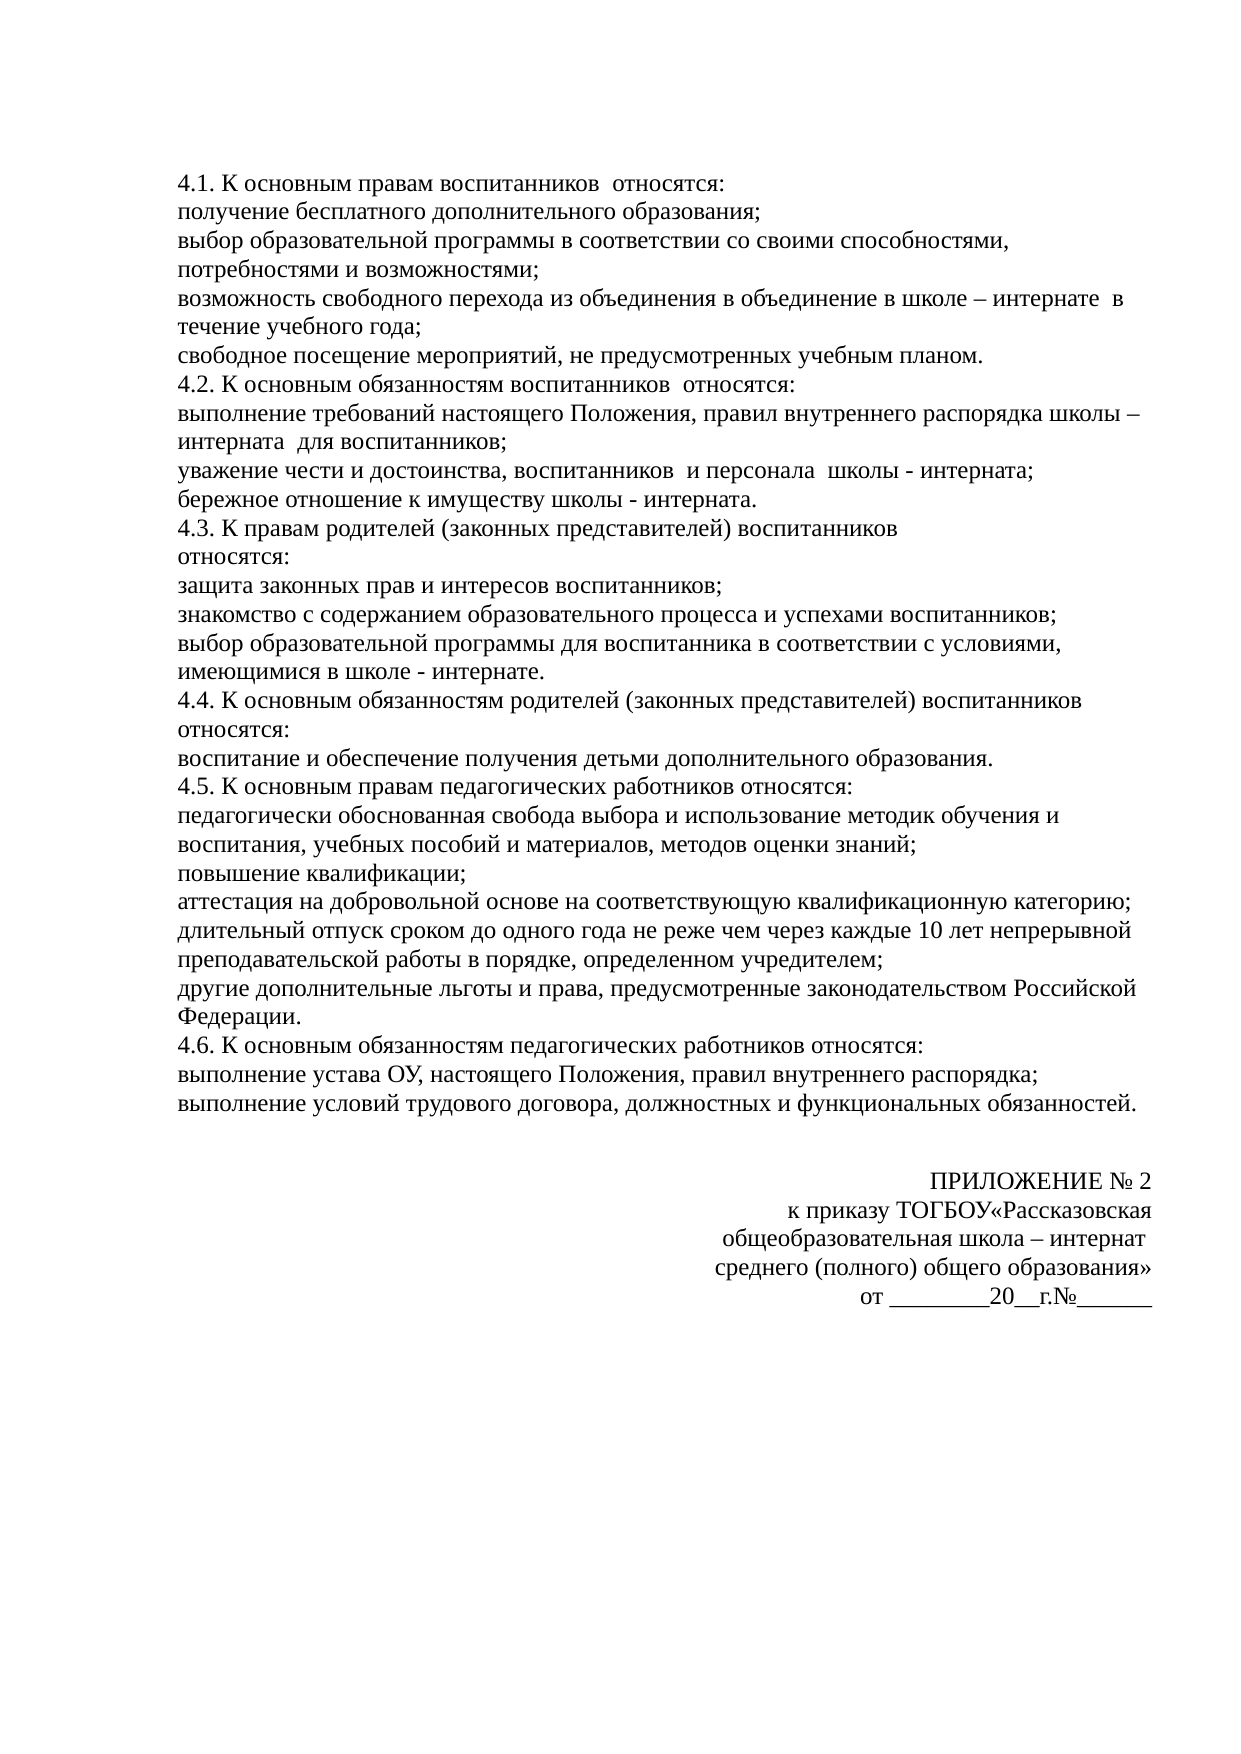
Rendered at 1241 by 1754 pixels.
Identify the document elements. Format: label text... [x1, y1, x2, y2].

text получение бесплатного дополнительного образования; [177, 196, 1152, 225]
text 4.2. К основным обязанностям воспитанников относятся: [177, 369, 1152, 398]
text уважение чести и достоинства, воспитанников и персонала школы - интерната; [177, 455, 1152, 484]
text возможность свободного перехода из объединения в объединение в школе – интернате в течение учебного года; [177, 283, 1152, 340]
text 4.6. К основным обязанностям педагогических работников относятся: [177, 1030, 1152, 1059]
text защита законных прав и интересов воспитанников; [177, 570, 1152, 599]
text воспитание и обеспечение получения детьми дополнительного образования. [177, 743, 1152, 771]
text к приказу ТОГБОУ«Рассказовская [177, 1195, 1152, 1223]
text повышение квалификации; [177, 858, 1152, 886]
text знакомство с содержанием образовательного процесса и успехами воспитанников; [177, 599, 1152, 628]
text выполнение устава ОУ, настоящего Положения, правил внутреннего распорядка; [177, 1059, 1152, 1088]
text выбор образовательной программы в соответствии со своими способностями, потребностями и возможностями; [177, 225, 1152, 283]
text от ________20__г.№______ [177, 1281, 1152, 1310]
text 4.4. К основным обязанностям родителей (законных представителей) воспитанников относятся: [177, 685, 1152, 743]
text выполнение требований настоящего Положения, правил внутреннего распорядка школы – интерната для воспитанников; [177, 398, 1152, 455]
text аттестация на добровольной основе на соответствующую квалификационную категорию; [177, 886, 1152, 915]
text свободное посещение мероприятий, не предусмотренных учебным планом. [177, 340, 1152, 369]
text ПРИЛОЖЕНИЕ № 2 [177, 1166, 1152, 1195]
text выполнение условий трудового договора, должностных и функциональных обязанностей. [177, 1088, 1152, 1116]
text среднего (полного) общего образования» [177, 1252, 1152, 1281]
text выбор образовательной программы для воспитанника в соответствии с условиями, имеющимися в школе - интернате. [177, 628, 1152, 685]
text длительный отпуск сроком до одного года не реже чем через каждые 10 лет непрерывной преподавательской работы в порядке, определенном учредителем; [177, 915, 1152, 973]
text педагогически обоснованная свобода выбора и использование методик обучения и воспитания, учебных пособий и материалов, методов оценки знаний; [177, 800, 1152, 858]
text общеобразовательная школа – интернат [177, 1223, 1152, 1252]
text относятся: [177, 541, 1152, 570]
text другие дополнительные льготы и права, предусмотренные законодательством Российской Федерации. [177, 973, 1152, 1030]
text 4.1. К основным правам воспитанников относятся: [177, 168, 1152, 196]
text 4.5. К основным правам педагогических работников относятся: [177, 771, 1152, 800]
text бережное отношение к имуществу школы - интерната. [177, 484, 1152, 513]
text 4.3. К правам родителей (законных представителей) воспитанников [177, 513, 1152, 541]
